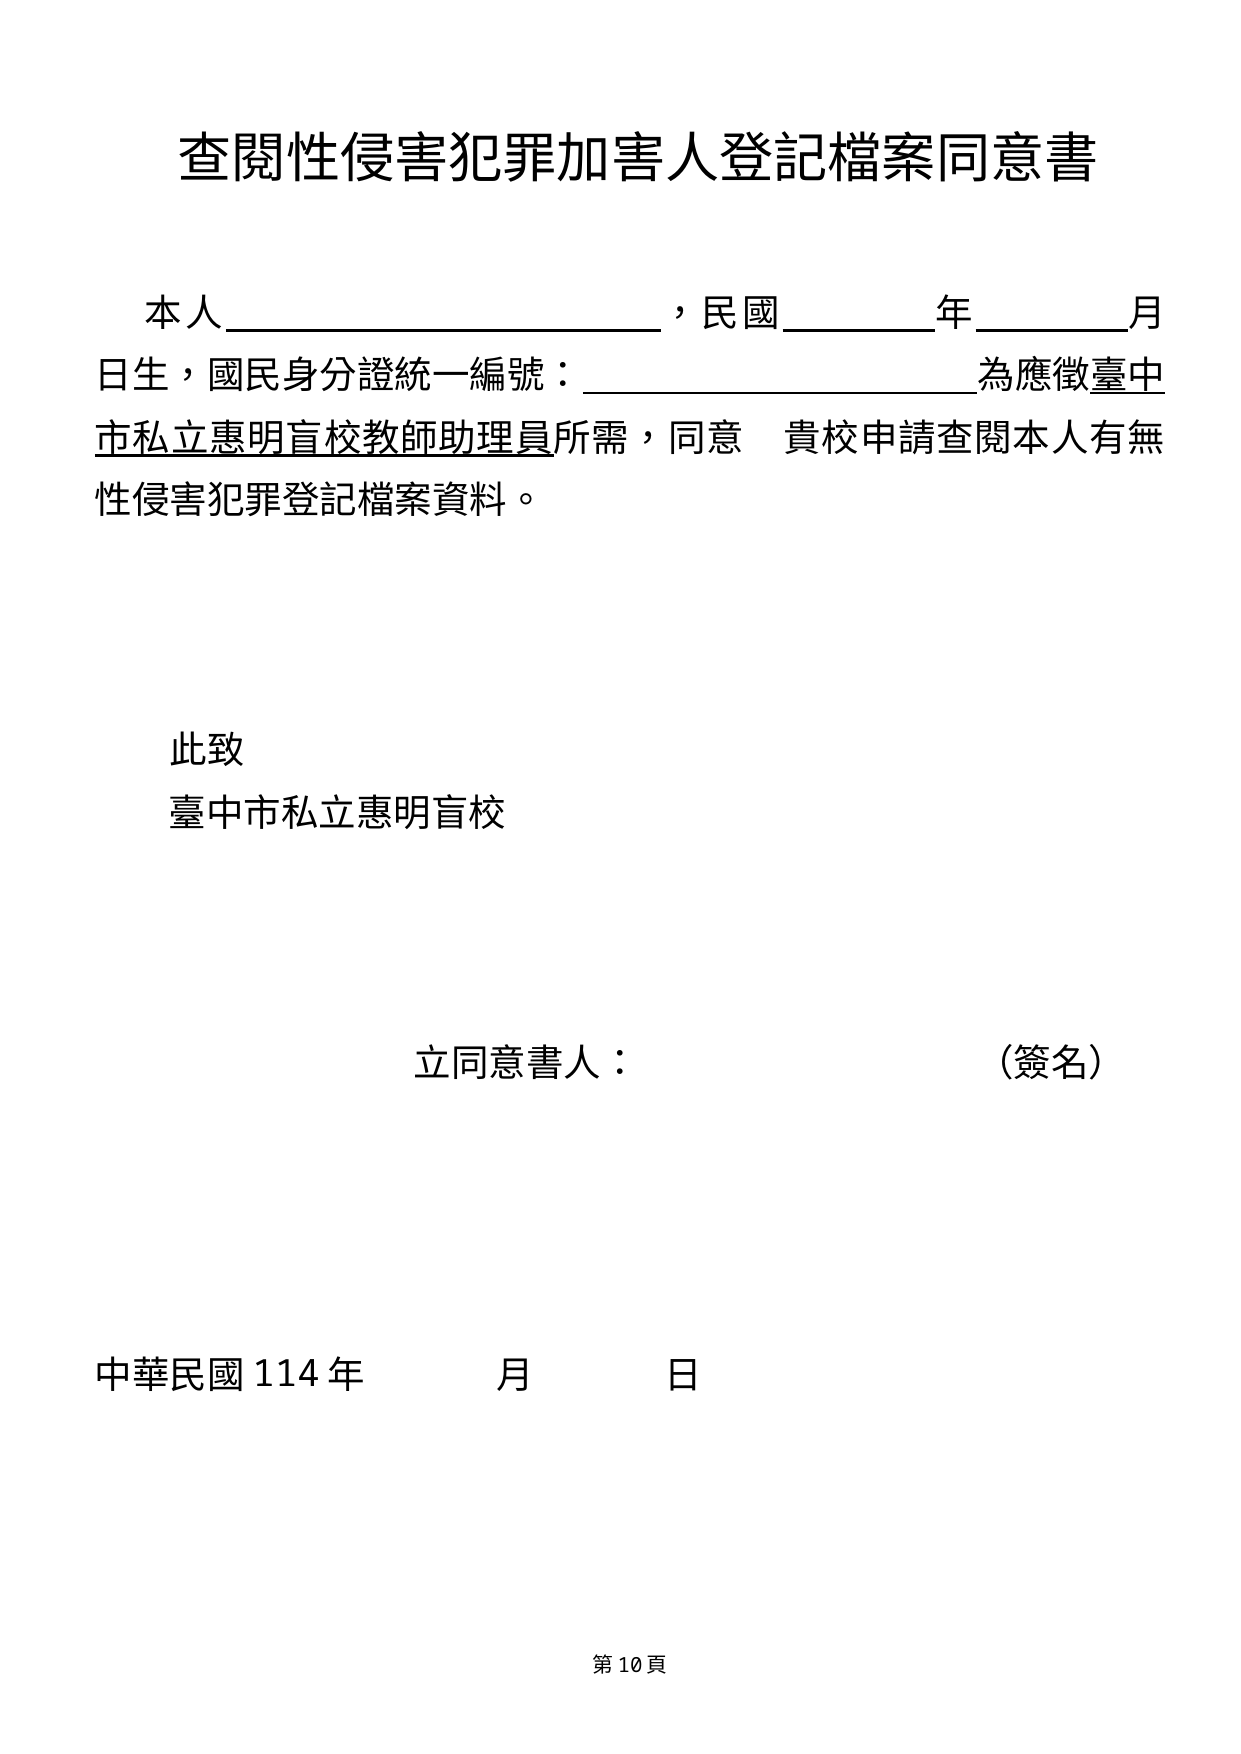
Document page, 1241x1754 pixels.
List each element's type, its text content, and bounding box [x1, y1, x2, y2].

text 本人 ，民國 年 月 日生，國民身分證統一編號： 為應徵臺中市私立惠明盲校教師助理員所需，同意 貴校申請查閱本人有無性侵害犯罪登記檔案資料。 [94, 268, 1165, 518]
text 查閱性侵害犯罪加害人登記檔案同意書 [94, 81, 1181, 206]
text 此致 [94, 706, 1165, 768]
text 立同意書人： （簽名） [94, 1018, 1165, 1081]
text 中華民國114年 月 日 [94, 1331, 1165, 1393]
text 臺中市私立惠明盲校 [168, 768, 1165, 831]
